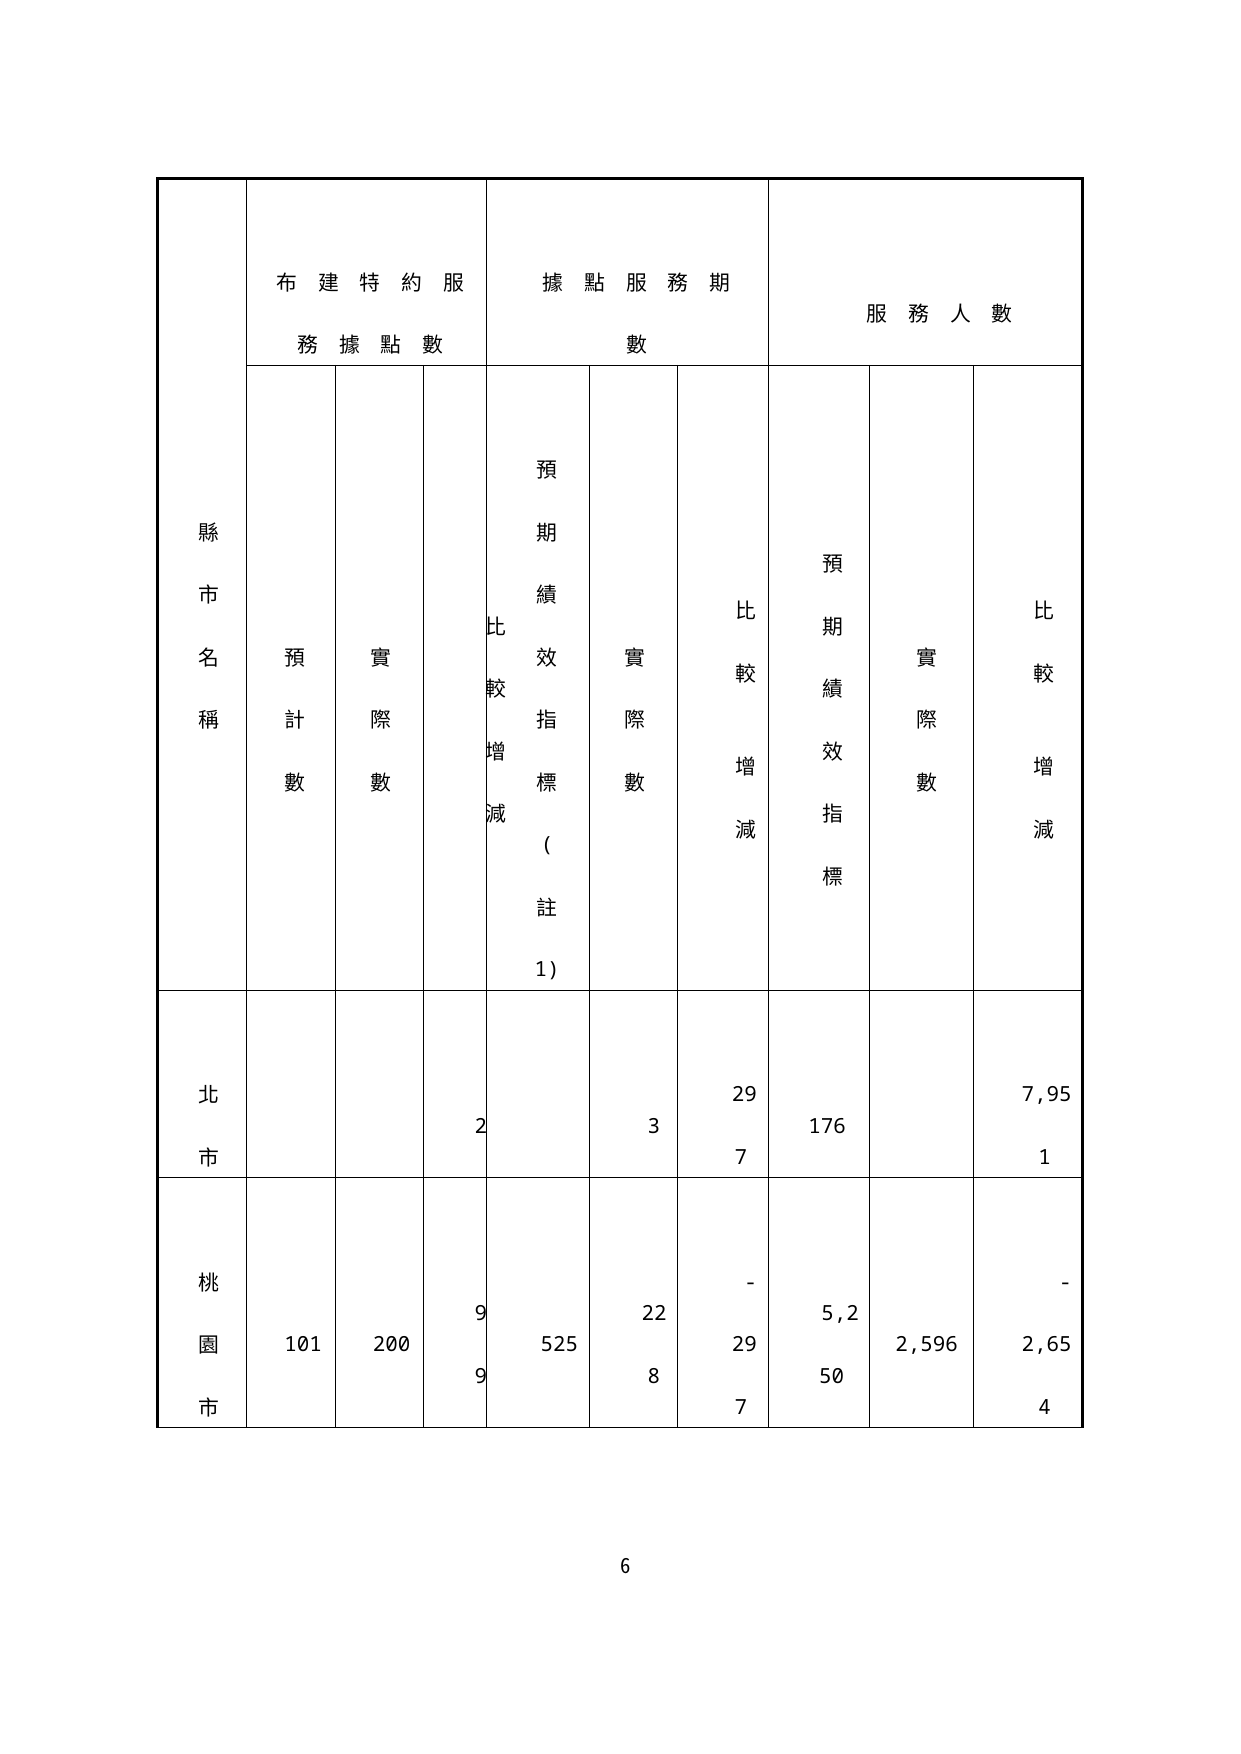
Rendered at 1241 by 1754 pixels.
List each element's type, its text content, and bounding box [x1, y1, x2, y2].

table_cell [336, 991, 423, 1177]
table_cell 101 [247, 1178, 335, 1427]
table_cell 比較 增減 [974, 366, 1081, 990]
table_cell -2 [424, 991, 486, 1177]
table_cell 99 [424, 1178, 486, 1427]
table_cell 2,596 [870, 1178, 973, 1427]
table_cell [487, 991, 589, 1177]
table_cell 預計數 [247, 366, 335, 990]
table_cell 預期績效指標 (註1) [487, 366, 589, 990]
table_cell [870, 991, 973, 1177]
table_cell 3 [590, 991, 677, 1177]
table_cell -297 [678, 1178, 768, 1427]
table_cell [247, 991, 335, 1177]
table_cell 北市 [159, 991, 246, 1177]
table_cell 預期績效指標 [769, 366, 869, 990]
table_header 據點服務期數 [487, 180, 768, 365]
table_cell 200 [336, 1178, 423, 1427]
table_cell 桃園市 [159, 1178, 246, 1427]
table_cell -2,654 [974, 1178, 1081, 1427]
table_cell 實際數 [870, 366, 973, 990]
table_cell 實際數 [590, 366, 677, 990]
table_cell -7,951 [974, 991, 1081, 1177]
table_cell 5,250 [769, 1178, 869, 1427]
table_cell 比較增減 [424, 366, 486, 990]
table_header 布建特約服務據點數 [247, 180, 486, 365]
table_header 縣市名稱 [159, 180, 246, 990]
table_cell 228 [590, 1178, 677, 1427]
table_cell 實際數 [336, 366, 423, 990]
table_cell 176 [769, 991, 869, 1177]
table_header 服務人數 [769, 180, 1081, 365]
table_cell 比較 增減 [678, 366, 768, 990]
table_cell -297 [678, 991, 768, 1177]
table_cell 525 [487, 1178, 589, 1427]
